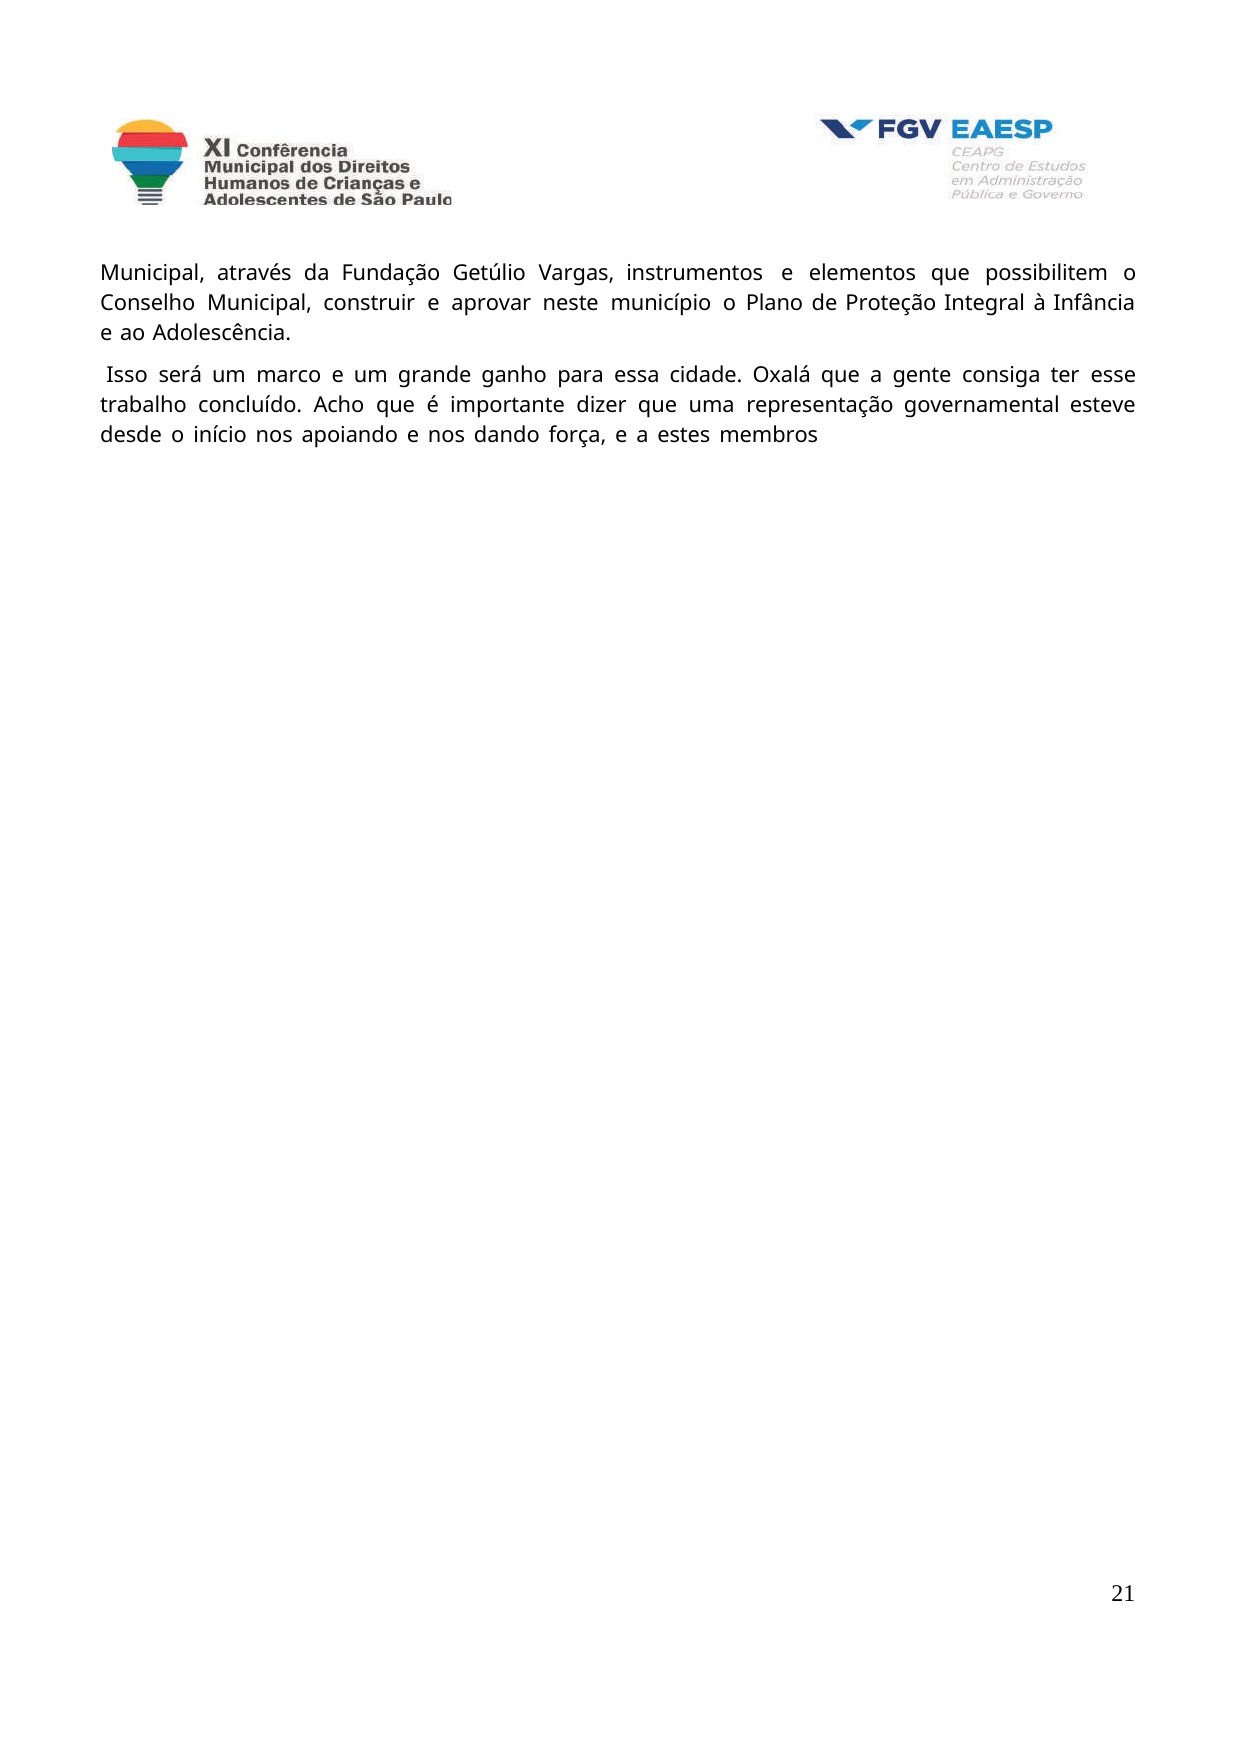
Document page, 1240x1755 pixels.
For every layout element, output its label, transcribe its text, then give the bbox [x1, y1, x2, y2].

text Isso será um marco e um grande ganho para essa cidade. Oxalá que a gente consiga ter esse trabalho concluído. Acho que é importante dizer que uma representação governamental esteve desde o início nos apoiando e nos dando força, e a estes membros [100, 359, 1136, 449]
text Municipal, através da Fundação Getúlio Vargas, instrumentos e elementos que possibilitem o Conselho Municipal, construir e aprovar neste município o Plano de Proteção Integral à Infância e ao Adolescência. [100, 257, 1136, 346]
